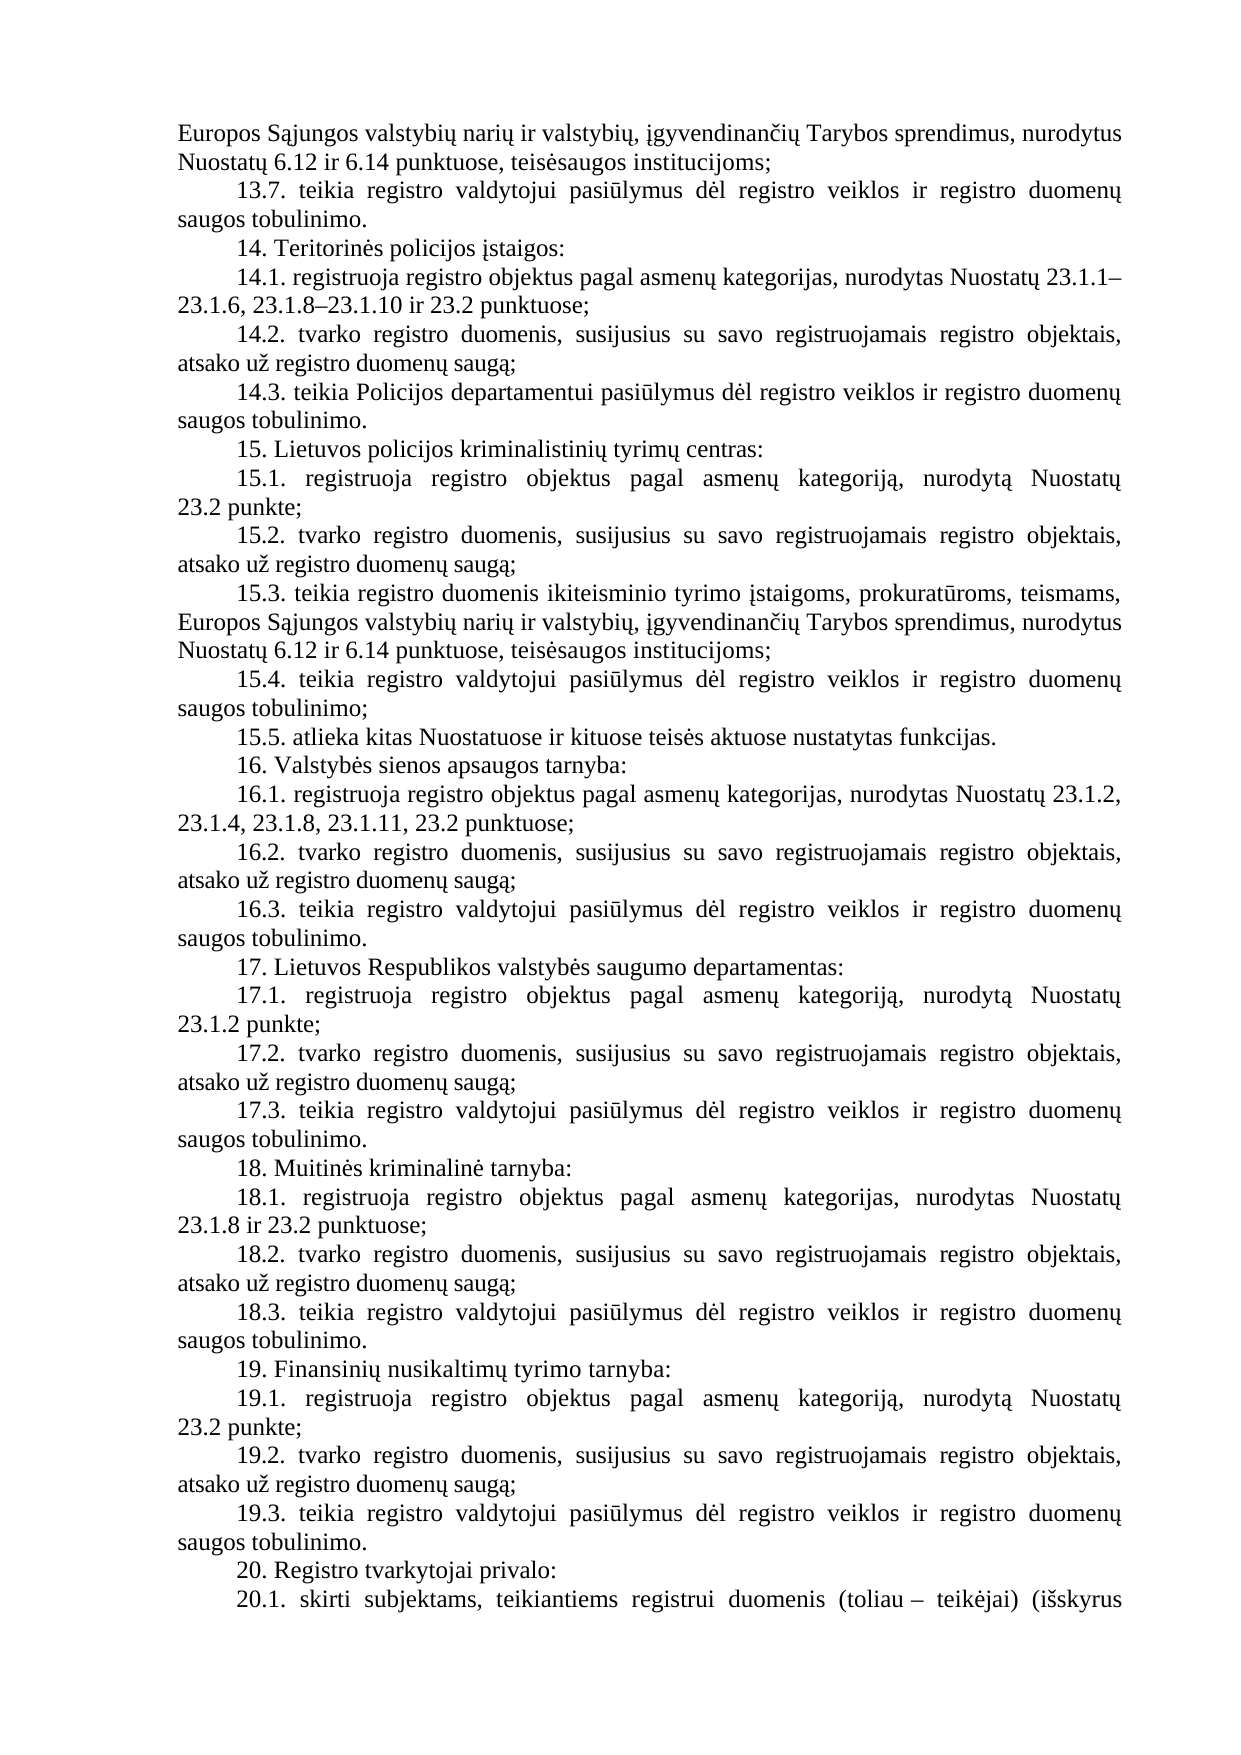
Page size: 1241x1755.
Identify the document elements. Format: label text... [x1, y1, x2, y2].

text 19.1. registruoja registro objektus pagal asmenų kategoriją, nurodytą Nuostatų 23.2 punkte; [177, 1383, 1122, 1441]
text 15.1. registruoja registro objektus pagal asmenų kategoriją, nurodytą Nuostatų 23.2 punkte; [177, 463, 1122, 521]
text 15.5. atlieka kitas Nuostatuose ir kituose teisės aktuose nustatytas funkcijas. [177, 722, 1122, 751]
text 19.2. tvarko registro duomenis, susijusius su savo registruojamais registro objektais, atsako už registro duomenų saugą; [177, 1441, 1122, 1498]
text 16.2. tvarko registro duomenis, susijusius su savo registruojamais registro objektais, atsako už registro duomenų saugą; [177, 837, 1122, 894]
text 15.3. teikia registro duomenis ikiteisminio tyrimo įstaigoms, prokuratūroms, teismams, Europos Sąjungos valstybių narių ir valstybių, įgyvendinančių Tarybos sprendimus, nurodytus Nuostatų 6.12 ir 6.14 punktuose, teisėsaugos institucijoms; [177, 578, 1122, 664]
text 19.3. teikia registro valdytojui pasiūlymus dėl registro veiklos ir registro duomenų saugos tobulinimo. [177, 1498, 1122, 1556]
text 20. Registro tvarkytojai privalo: [177, 1556, 1122, 1584]
text 14. Teritorinės policijos įstaigos: [177, 233, 1122, 262]
text 17.3. teikia registro valdytojui pasiūlymus dėl registro veiklos ir registro duomenų saugos tobulinimo. [177, 1096, 1122, 1153]
text 15. Lietuvos policijos kriminalistinių tyrimų centras: [177, 434, 1122, 463]
text Europos Sąjungos valstybių narių ir valstybių, įgyvendinančių Tarybos sprendimus, nurodytus Nuostatų 6.12 ir 6.14 punktuose, teisėsaugos institucijoms; [177, 118, 1122, 176]
text 14.1. registruoja registro objektus pagal asmenų kategorijas, nurodytas Nuostatų 23.1.1–23.1.6, 23.1.8–23.1.10 ir 23.2 punktuose; [177, 262, 1122, 319]
text 18.2. tvarko registro duomenis, susijusius su savo registruojamais registro objektais, atsako už registro duomenų saugą; [177, 1239, 1122, 1297]
text 16.1. registruoja registro objektus pagal asmenų kategorijas, nurodytas Nuostatų 23.1.2, 23.1.4, 23.1.8, 23.1.11, 23.2 punktuose; [177, 779, 1122, 837]
text 17.2. tvarko registro duomenis, susijusius su savo registruojamais registro objektais, atsako už registro duomenų saugą; [177, 1038, 1122, 1096]
text 17. Lietuvos Respublikos valstybės saugumo departamentas: [177, 952, 1122, 981]
text 20.1. skirti subjektams, teikiantiems registrui duomenis (toliau – teikėjai) (išskyrus [177, 1584, 1122, 1613]
text 15.4. teikia registro valdytojui pasiūlymus dėl registro veiklos ir registro duomenų saugos tobulinimo; [177, 664, 1122, 722]
text 14.3. teikia Policijos departamentui pasiūlymus dėl registro veiklos ir registro duomenų saugos tobulinimo. [177, 377, 1122, 434]
text 17.1. registruoja registro objektus pagal asmenų kategoriją, nurodytą Nuostatų 23.1.2 punkte; [177, 981, 1122, 1038]
text 16. Valstybės sienos apsaugos tarnyba: [177, 751, 1122, 779]
text 15.2. tvarko registro duomenis, susijusius su savo registruojamais registro objektais, atsako už registro duomenų saugą; [177, 521, 1122, 578]
text 18.1. registruoja registro objektus pagal asmenų kategorijas, nurodytas Nuostatų 23.1.8 ir 23.2 punktuose; [177, 1182, 1122, 1239]
text 18.3. teikia registro valdytojui pasiūlymus dėl registro veiklos ir registro duomenų saugos tobulinimo. [177, 1297, 1122, 1354]
text 18. Muitinės kriminalinė tarnyba: [177, 1153, 1122, 1182]
text 16.3. teikia registro valdytojui pasiūlymus dėl registro veiklos ir registro duomenų saugos tobulinimo. [177, 894, 1122, 952]
text 19. Finansinių nusikaltimų tyrimo tarnyba: [177, 1354, 1122, 1383]
text 13.7. teikia registro valdytojui pasiūlymus dėl registro veiklos ir registro duomenų saugos tobulinimo. [177, 176, 1122, 233]
text 14.2. tvarko registro duomenis, susijusius su savo registruojamais registro objektais, atsako už registro duomenų saugą; [177, 319, 1122, 377]
